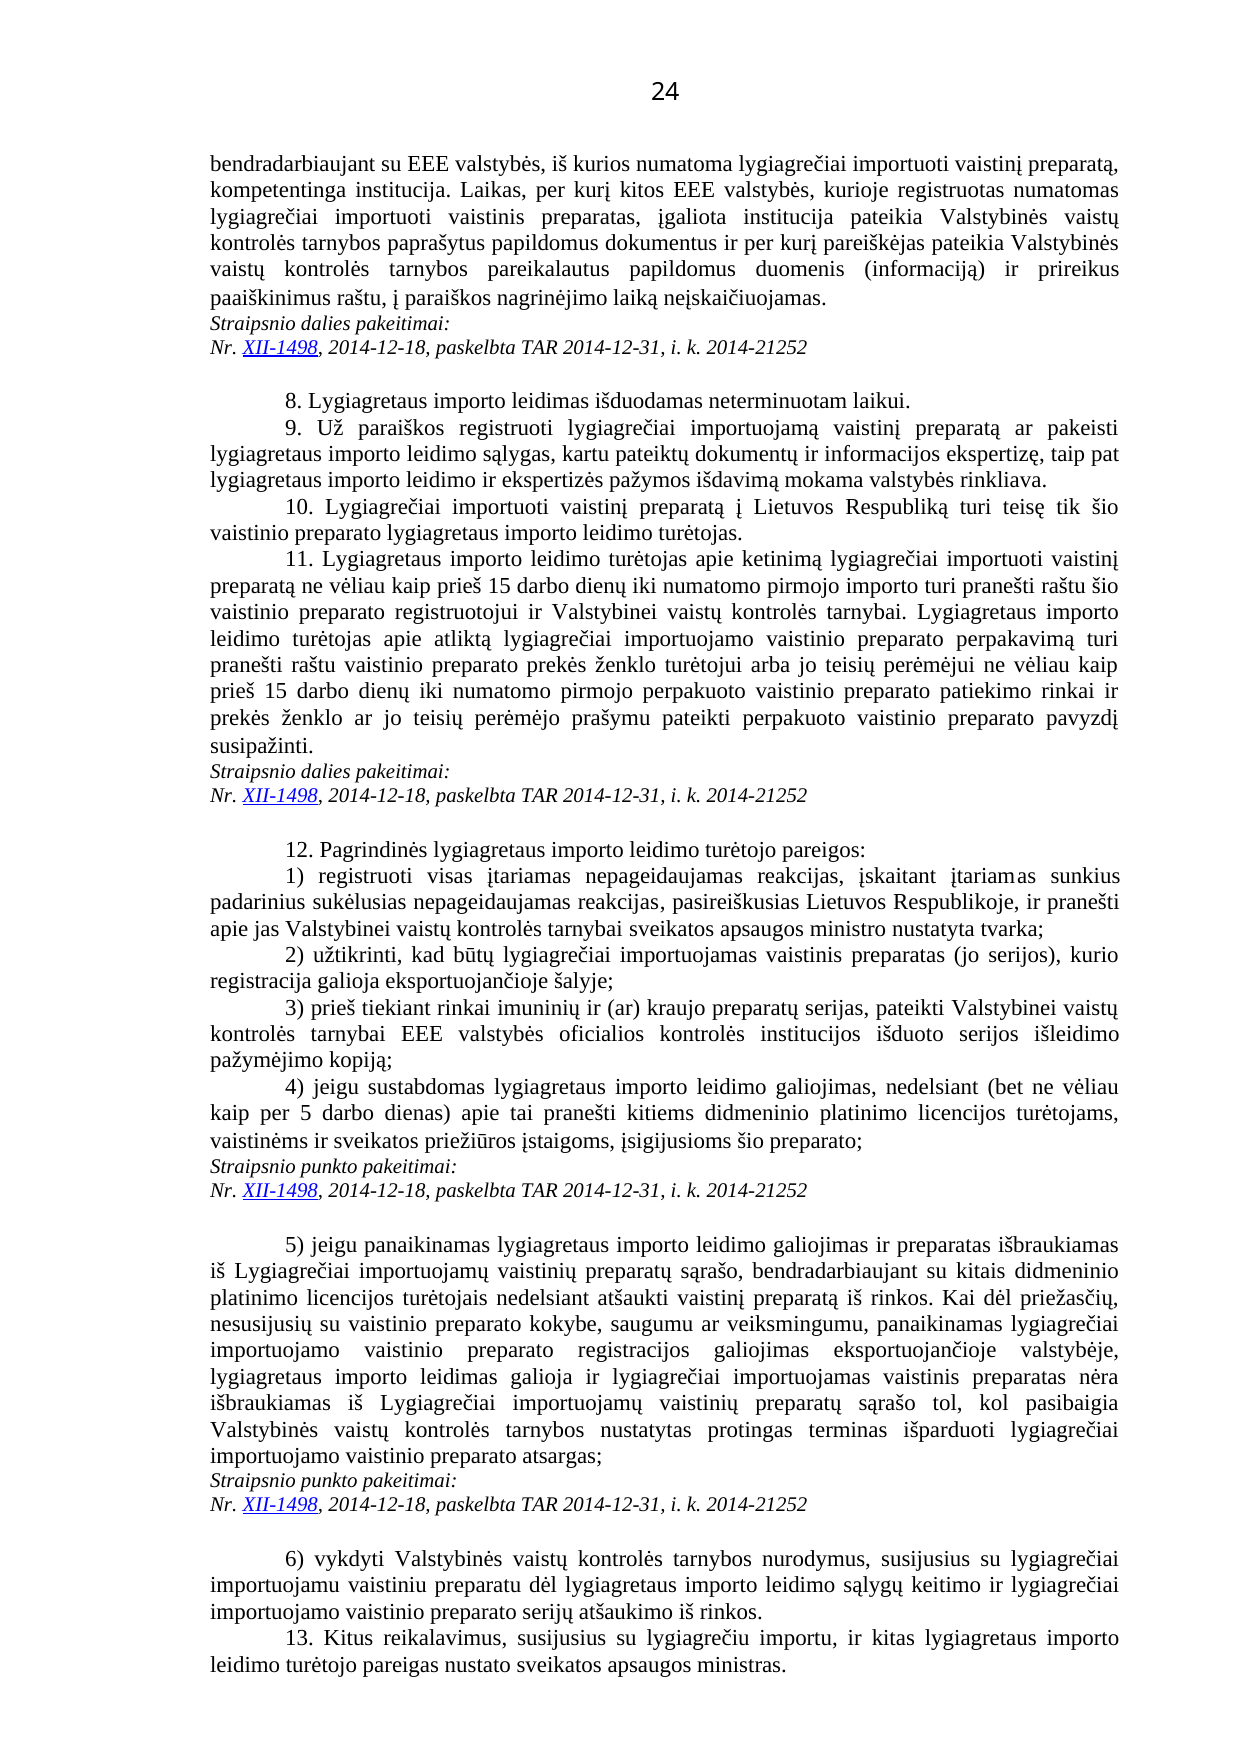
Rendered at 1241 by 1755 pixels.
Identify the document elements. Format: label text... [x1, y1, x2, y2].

text 10. Lygiagrečiai importuoti vaistinį preparatą į Lietuvos Respubliką turi teisę tik šio vaistinio preparato lygiagretaus importo leidimo turėtojas. [210, 493, 1120, 546]
text bendradarbiaujant su EEE valstybės, iš kurios numatoma lygiagrečiai importuoti vaistinį preparatą, kompetentinga institucija. Laikas, per kurį kitos EEE valstybės, kurioje registruotas numatomas lygiagrečiai importuoti vaistinis preparatas, įgaliota institucija pateikia Valstybinės vaistų kontrolės tarnybos paprašytus papildomus dokumentus ir per kurį pareiškėjas pateikia Valstybinės vaistų kontrolės tarnybos pareikalautus papildomus duomenis (informaciją) ir prireikus paaiškinimus raštu, į paraiškos nagrinėjimo laiką neįskaičiuojamas. [210, 150, 1120, 311]
text Straipsnio dalies pakeitimai: [210, 759, 1120, 783]
text 13. Kitus reikalavimus, susijusius su lygiagrečiu importu, ir kitas lygiagretaus importo leidimo turėtojo pareigas nustato sveikatos apsaugos ministras. [210, 1624, 1120, 1677]
text Straipsnio punkto pakeitimai: [210, 1154, 1120, 1178]
text Straipsnio dalies pakeitimai: [210, 311, 1120, 334]
text Nr. XII-1498, 2014-12-18, paskelbta TAR 2014-12-31, i. k. 2014-21252 [210, 783, 1120, 807]
text Nr. XII-1498, 2014-12-18, paskelbta TAR 2014-12-31, i. k. 2014-21252 [210, 334, 1120, 359]
text Nr. XII-1498, 2014-12-18, paskelbta TAR 2014-12-31, i. k. 2014-21252 [210, 1492, 1120, 1516]
text 2) užtikrinti, kad būtų lygiagrečiai importuojamas vaistinis preparatas (jo serijos), kurio registracija galioja eksportuojančioje šalyje; [210, 941, 1120, 994]
text 9. Už paraiškos registruoti lygiagrečiai importuojamą vaistinį preparatą ar pakeisti lygiagretaus importo leidimo sąlygas, kartu pateiktų dokumentų ir informacijos ekspertizę, taip pat lygiagretaus importo leidimo ir ekspertizės pažymos išdavimą mokama valstybės rinkliava. [210, 414, 1120, 493]
text 5) jeigu panaikinamas lygiagretaus importo leidimo galiojimas ir preparatas išbraukiamas iš Lygiagrečiai importuojamų vaistinių preparatų sąrašo, bendradarbiaujant su kitais didmeninio platinimo licencijos turėtojais nedelsiant atšaukti vaistinį preparatą iš rinkos. Kai dėl priežasčių, nesusijusių su vaistinio preparato kokybe, saugumu ar veiksmingumu, panaikinamas lygiagrečiai importuojamo vaistinio preparato registracijos galiojimas eksportuojančioje valstybėje, lygiagretaus importo leidimas galioja ir lygiagrečiai importuojamas vaistinis preparatas nėra išbraukiamas iš Lygiagrečiai importuojamų vaistinių preparatų sąrašo tol, kol pasibaigia Valstybinės vaistų kontrolės tarnybos nustatytas protingas terminas išparduoti lygiagrečiai importuojamo vaistinio preparato atsargas; [210, 1231, 1120, 1468]
text 3) prieš tiekiant rinkai imuninių ir (ar) kraujo preparatų serijas, pateikti Valstybinei vaistų kontrolės tarnybai EEE valstybės oficialios kontrolės institucijos išduoto serijos išleidimo pažymėjimo kopiją; [210, 994, 1120, 1073]
text Nr. XII-1498, 2014-12-18, paskelbta TAR 2014-12-31, i. k. 2014-21252 [210, 1178, 1120, 1202]
text 4) jeigu sustabdomas lygiagretaus importo leidimo galiojimas, nedelsiant (bet ne vėliau kaip per 5 darbo dienas) apie tai pranešti kitiems didmeninio platinimo licencijos turėtojams, vaistinėms ir sveikatos priežiūros įstaigoms, įsigijusioms šio preparato; [210, 1073, 1120, 1154]
text 11. Lygiagretaus importo leidimo turėtojas apie ketinimą lygiagrečiai importuoti vaistinį preparatą ne vėliau kaip prieš 15 darbo dienų iki numatomo pirmojo importo turi pranešti raštu šio vaistinio preparato registruotojui ir Valstybinei vaistų kontrolės tarnybai. Lygiagretaus importo leidimo turėtojas apie atliktą lygiagrečiai importuojamo vaistinio preparato perpakavimą turi pranešti raštu vaistinio preparato prekės ženklo turėtojui arba jo teisių perėmėjui ne vėliau kaip prieš 15 darbo dienų iki numatomo pirmojo perpakuoto vaistinio preparato patiekimo rinkai ir prekės ženklo ar jo teisių perėmėjo prašymu pateikti perpakuoto vaistinio preparato pavyzdį susipažinti. [210, 546, 1120, 759]
text 6) vykdyti Valstybinės vaistų kontrolės tarnybos nurodymus, susijusius su lygiagrečiai importuojamu vaistiniu preparatu dėl lygiagretaus importo leidimo sąlygų keitimo ir lygiagrečiai importuojamo vaistinio preparato serijų atšaukimo iš rinkos. [210, 1545, 1120, 1624]
text Straipsnio punkto pakeitimai: [210, 1468, 1120, 1492]
text 1) registruoti visas įtariamas nepageidaujamas reakcijas, įskaitant įtariamas sunkius padarinius sukėlusias nepageidaujamas reakcijas, pasireiškusias Lietuvos Respublikoje, ir pranešti apie jas Valstybinei vaistų kontrolės tarnybai sveikatos apsaugos ministro nustatyta tvarka; [210, 862, 1120, 941]
text 8. Lygiagretaus importo leidimas išduodamas neterminuotam laikui. [210, 387, 1120, 414]
text 12. Pagrindinės lygiagretaus importo leidimo turėtojo pareigos: [210, 836, 1120, 862]
